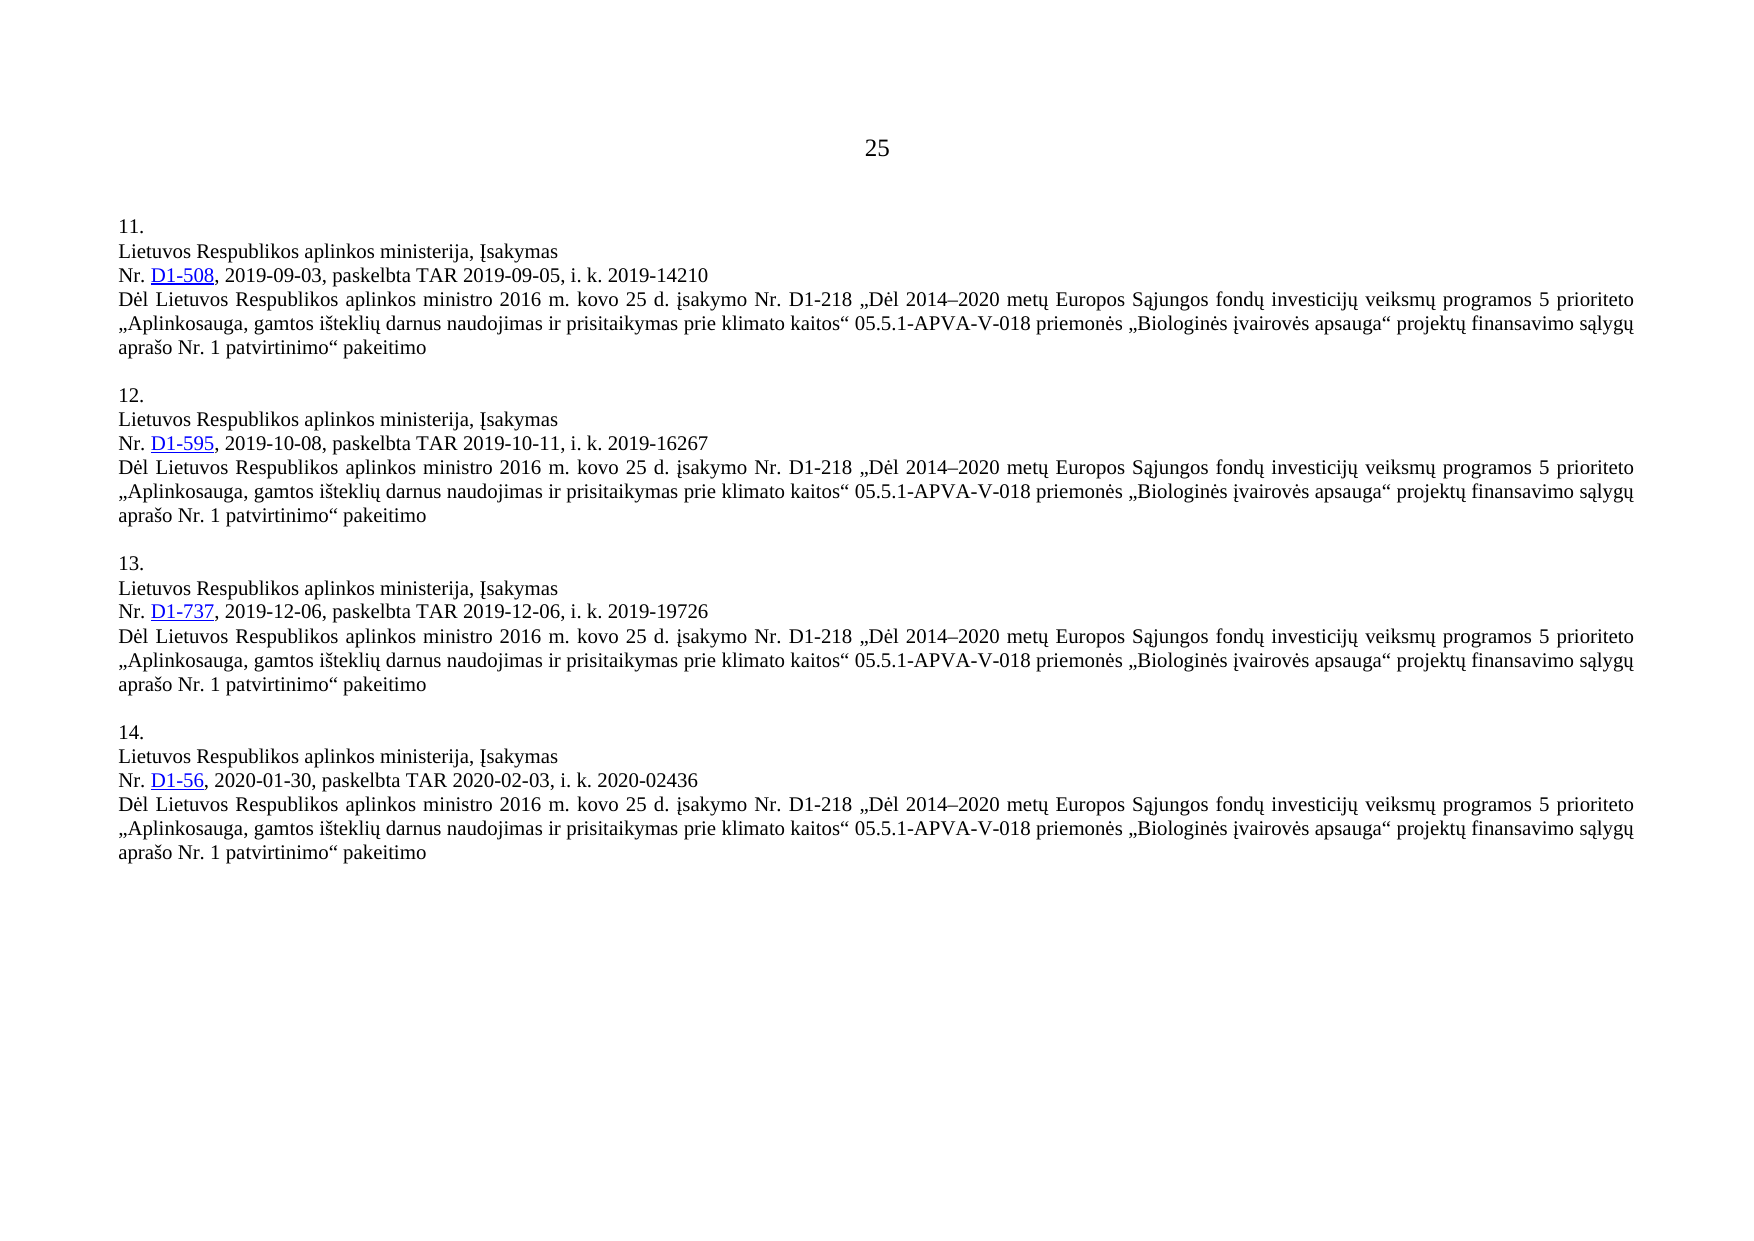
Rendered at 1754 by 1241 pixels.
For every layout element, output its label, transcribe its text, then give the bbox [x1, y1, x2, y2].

text Lietuvos Respublikos aplinkos ministerija, Įsakymas [118, 407, 1636, 431]
text 13. [118, 551, 1636, 575]
text Lietuvos Respublikos aplinkos ministerija, Įsakymas [118, 575, 1636, 599]
text Dėl Lietuvos Respublikos aplinkos ministro 2016 m. kovo 25 d. įsakymo Nr. D1-218 „Dėl 2014–2020 metų Europos Sąjungos fondų investicijų veiksmų programos 5 prioriteto „Aplinkosauga, gamtos išteklių darnus naudojimas ir prisitaikymas prie klimato kaitos“ 05.5.1-APVA-V-018 priemonės „Biologinės įvairovės apsauga“ projektų finansavimo sąlygų aprašo Nr. 1 patvirtinimo“ pakeitimo [118, 455, 1636, 527]
text Dėl Lietuvos Respublikos aplinkos ministro 2016 m. kovo 25 d. įsakymo Nr. D1-218 „Dėl 2014–2020 metų Europos Sąjungos fondų investicijų veiksmų programos 5 prioriteto „Aplinkosauga, gamtos išteklių darnus naudojimas ir prisitaikymas prie klimato kaitos“ 05.5.1-APVA-V-018 priemonės „Biologinės įvairovės apsauga“ projektų finansavimo sąlygų aprašo Nr. 1 patvirtinimo“ pakeitimo [118, 623, 1636, 696]
text 11. [118, 214, 1636, 238]
text Nr. D1-56, 2020-01-30, paskelbta TAR 2020-02-03, i. k. 2020-02436 [118, 768, 1636, 792]
text Lietuvos Respublikos aplinkos ministerija, Įsakymas [118, 238, 1636, 263]
text Dėl Lietuvos Respublikos aplinkos ministro 2016 m. kovo 25 d. įsakymo Nr. D1-218 „Dėl 2014–2020 metų Europos Sąjungos fondų investicijų veiksmų programos 5 prioriteto „Aplinkosauga, gamtos išteklių darnus naudojimas ir prisitaikymas prie klimato kaitos“ 05.5.1-APVA-V-018 priemonės „Biologinės įvairovės apsauga“ projektų finansavimo sąlygų aprašo Nr. 1 patvirtinimo“ pakeitimo [118, 792, 1636, 864]
text 12. [118, 383, 1636, 407]
text Dėl Lietuvos Respublikos aplinkos ministro 2016 m. kovo 25 d. įsakymo Nr. D1-218 „Dėl 2014–2020 metų Europos Sąjungos fondų investicijų veiksmų programos 5 prioriteto „Aplinkosauga, gamtos išteklių darnus naudojimas ir prisitaikymas prie klimato kaitos“ 05.5.1-APVA-V-018 priemonės „Biologinės įvairovės apsauga“ projektų finansavimo sąlygų aprašo Nr. 1 patvirtinimo“ pakeitimo [118, 287, 1636, 359]
text Lietuvos Respublikos aplinkos ministerija, Įsakymas [118, 744, 1636, 768]
text 14. [118, 720, 1636, 744]
text Nr. D1-508, 2019-09-03, paskelbta TAR 2019-09-05, i. k. 2019-14210 [118, 263, 1636, 287]
text Nr. D1-737, 2019-12-06, paskelbta TAR 2019-12-06, i. k. 2019-19726 [118, 599, 1636, 623]
text Nr. D1-595, 2019-10-08, paskelbta TAR 2019-10-11, i. k. 2019-16267 [118, 431, 1636, 455]
